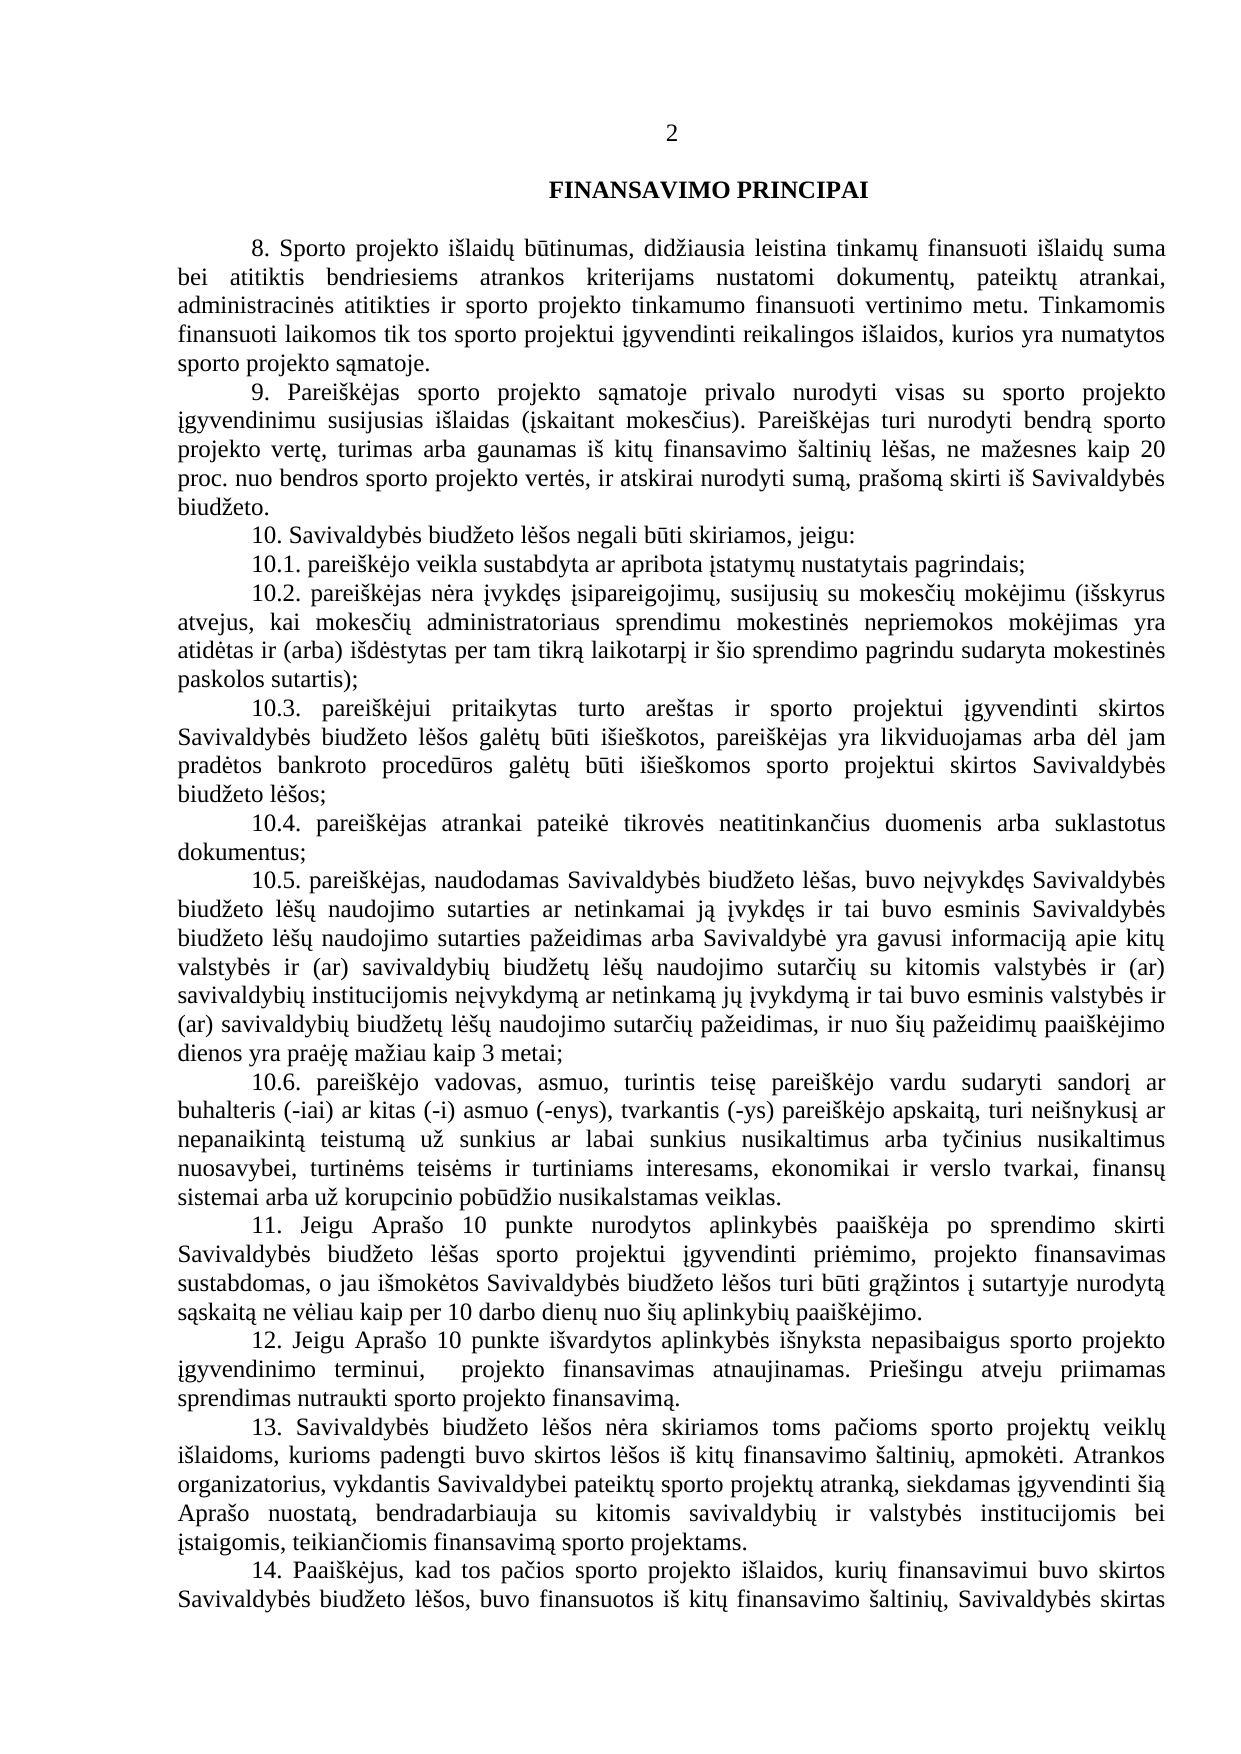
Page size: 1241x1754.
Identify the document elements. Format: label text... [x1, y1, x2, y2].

text FINANSAVIMO PRINCIPAI [177, 176, 1166, 204]
text 9. Pareiškėjas sporto projekto sąmatoje privalo nurodyti visas su sporto projekto įgyvendinimu susijusias išlaidas (įskaitant mokesčius). Pareiškėjas turi nurodyti bendrą sporto projekto vertę, turimas arba gaunamas iš kitų finansavimo šaltinių lėšas, ne mažesnes kaip 20 proc. nuo bendros sporto projekto vertės, ir atskirai nurodyti sumą, prašomą skirti iš Savivaldybės biudžeto. [177, 377, 1166, 521]
text 10.5. pareiškėjas, naudodamas Savivaldybės biudžeto lėšas, buvo neįvykdęs Savivaldybės biudžeto lėšų naudojimo sutarties ar netinkamai ją įvykdęs ir tai buvo esminis Savivaldybės biudžeto lėšų naudojimo sutarties pažeidimas arba Savivaldybė yra gavusi informaciją apie kitų valstybės ir (ar) savivaldybių biudžetų lėšų naudojimo sutarčių su kitomis valstybės ir (ar) savivaldybių institucijomis neįvykdymą ar netinkamą jų įvykdymą ir tai buvo esminis valstybės ir (ar) savivaldybių biudžetų lėšų naudojimo sutarčių pažeidimas, ir nuo šių pažeidimų paaiškėjimo dienos yra praėję mažiau kaip 3 metai; [177, 866, 1166, 1067]
text 10.2. pareiškėjas nėra įvykdęs įsipareigojimų, susijusių su mokesčių mokėjimu (išskyrus atvejus, kai mokesčių administratoriaus sprendimu mokestinės nepriemokos mokėjimas yra atidėtas ir (arba) išdėstytas per tam tikrą laikotarpį ir šio sprendimo pagrindu sudaryta mokestinės paskolos sutartis); [177, 578, 1166, 693]
text 13. Savivaldybės biudžeto lėšos nėra skiriamos toms pačioms sporto projektų veiklų išlaidoms, kurioms padengti buvo skirtos lėšos iš kitų finansavimo šaltinių, apmokėti. Atrankos organizatorius, vykdantis Savivaldybei pateiktų sporto projektų atranką, siekdamas įgyvendinti šią Aprašo nuostatą, bendradarbiauja su kitomis savivaldybių ir valstybės institucijomis bei įstaigomis, teikiančiomis finansavimą sporto projektams. [177, 1412, 1166, 1556]
text 12. Jeigu Aprašo 10 punkte išvardytos aplinkybės išnyksta nepasibaigus sporto projekto įgyvendinimo terminui, projekto finansavimas atnaujinamas. Priešingu atveju priimamas sprendimas nutraukti sporto projekto finansavimą. [177, 1326, 1166, 1412]
text 10.6. pareiškėjo vadovas, asmuo, turintis teisę pareiškėjo vardu sudaryti sandorį ar buhalteris (-iai) ar kitas (-i) asmuo (-enys), tvarkantis (-ys) pareiškėjo apskaitą, turi neišnykusį ar nepanaikintą teistumą už sunkius ar labai sunkius nusikaltimus arba tyčinius nusikaltimus nuosavybei, turtinėms teisėms ir turtiniams interesams, ekonomikai ir verslo tvarkai, finansų sistemai arba už korupcinio pobūdžio nusikalstamas veiklas. [177, 1067, 1166, 1211]
text 10. Savivaldybės biudžeto lėšos negali būti skiriamos, jeigu: [177, 521, 1166, 549]
text 14. Paaiškėjus, kad tos pačios sporto projekto išlaidos, kurių finansavimui buvo skirtos Savivaldybės biudžeto lėšos, buvo finansuotos iš kitų finansavimo šaltinių, Savivaldybės skirtas [177, 1556, 1166, 1613]
text 10.1. pareiškėjo veikla sustabdyta ar apribota įstatymų nustatytais pagrindais; [177, 549, 1166, 578]
text 10.4. pareiškėjas atrankai pateikė tikrovės neatitinkančius duomenis arba suklastotus dokumentus; [177, 808, 1166, 866]
text 11. Jeigu Aprašo 10 punkte nurodytos aplinkybės paaiškėja po sprendimo skirti Savivaldybės biudžeto lėšas sporto projektui įgyvendinti priėmimo, projekto finansavimas sustabdomas, o jau išmokėtos Savivaldybės biudžeto lėšos turi būti grąžintos į sutartyje nurodytą sąskaitą ne vėliau kaip per 10 darbo dienų nuo šių aplinkybių paaiškėjimo. [177, 1211, 1166, 1326]
text 8. Sporto projekto išlaidų būtinumas, didžiausia leistina tinkamų finansuoti išlaidų suma bei atitiktis bendriesiems atrankos kriterijams nustatomi dokumentų, pateiktų atrankai, administracinės atitikties ir sporto projekto tinkamumo finansuoti vertinimo metu. Tinkamomis finansuoti laikomos tik tos sporto projektui įgyvendinti reikalingos išlaidos, kurios yra numatytos sporto projekto sąmatoje. [177, 233, 1166, 377]
text 10.3. pareiškėjui pritaikytas turto areštas ir sporto projektui įgyvendinti skirtos Savivaldybės biudžeto lėšos galėtų būti išieškotos, pareiškėjas yra likviduojamas arba dėl jam pradėtos bankroto procedūros galėtų būti išieškomos sporto projektui skirtos Savivaldybės biudžeto lėšos; [177, 693, 1166, 808]
